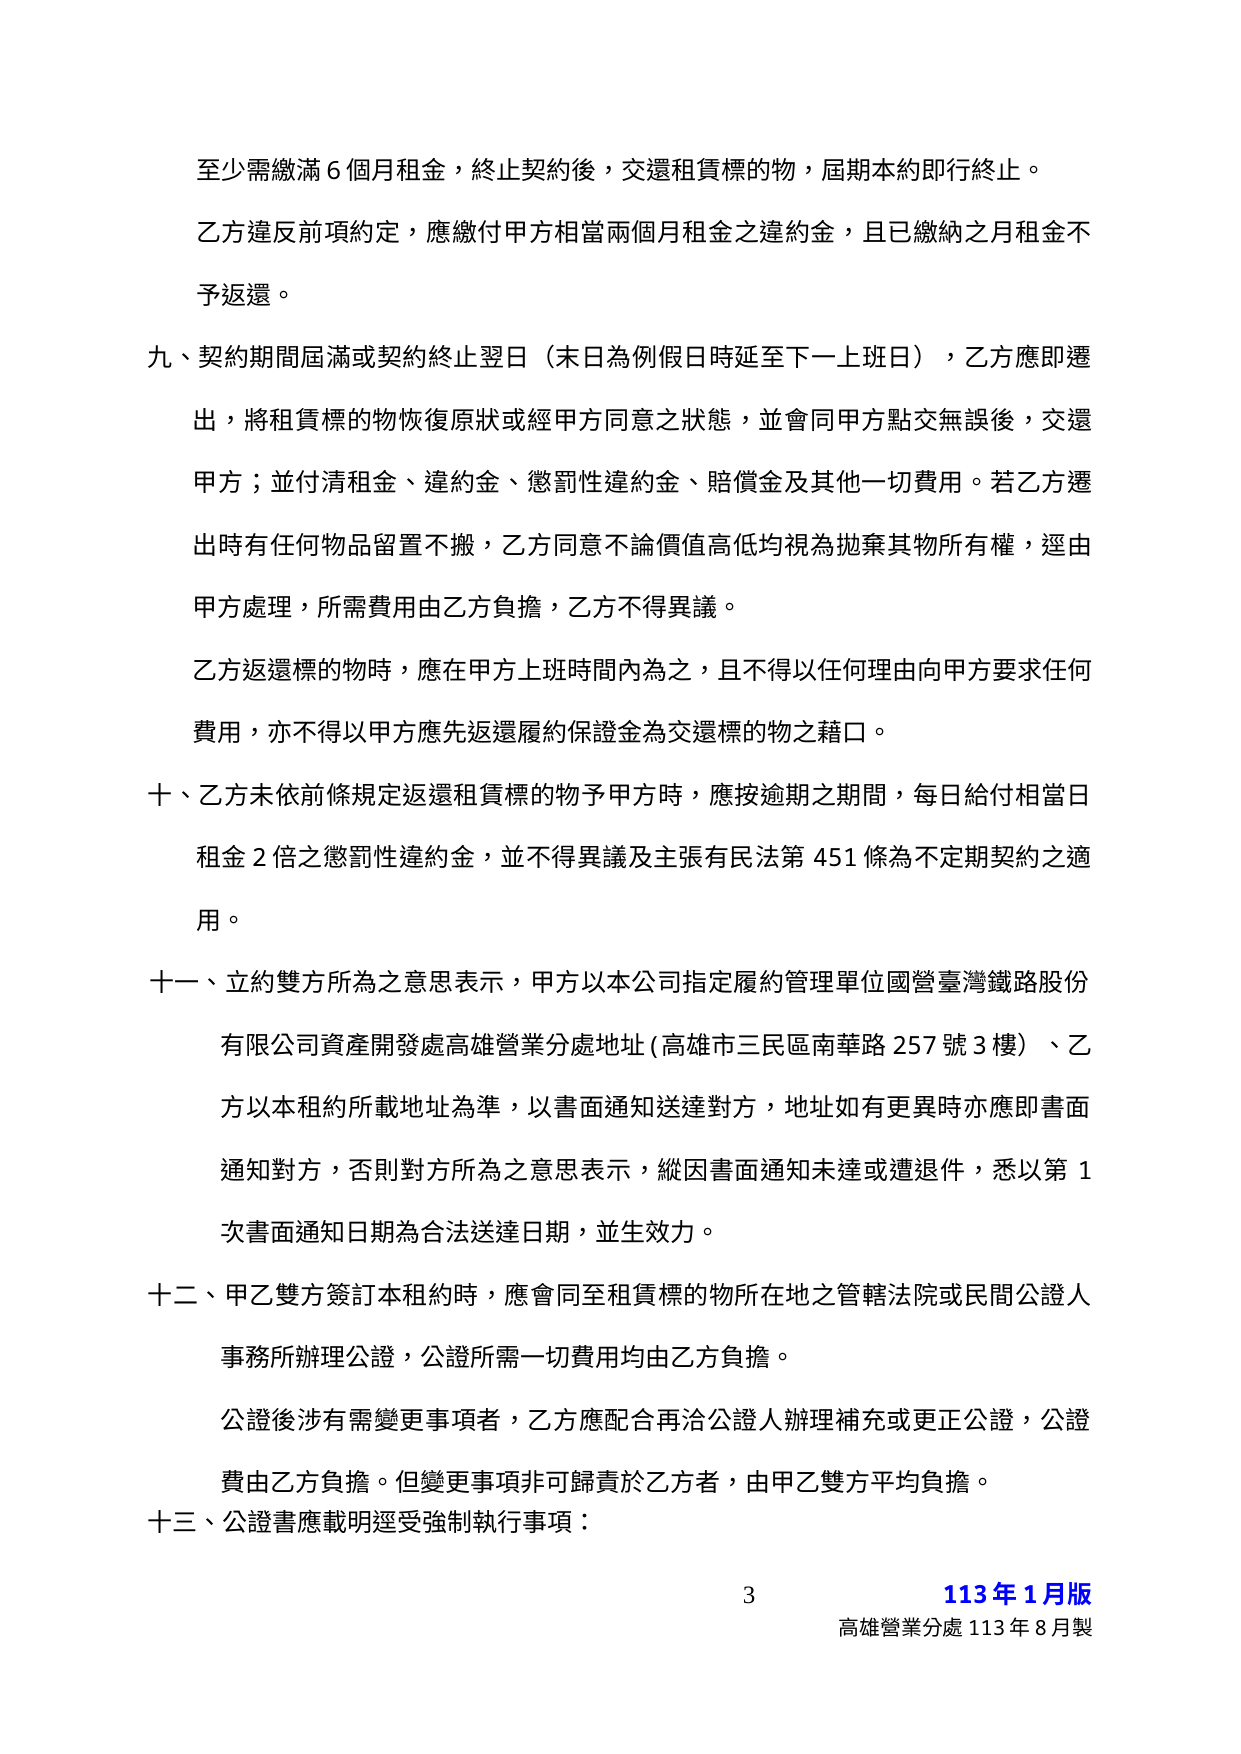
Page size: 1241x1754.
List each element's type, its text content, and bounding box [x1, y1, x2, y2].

text 至少需繳滿6個月租金，終止契約後，交還租賃標的物，屆期本約即行終止。 [148, 127, 1092, 189]
text 十一、立約雙方所為之意思表示，甲方以本公司指定履約管理單位國營臺灣鐵路股份有限公司資產開發處高雄營業分處地址(高雄市三民區南華路257號3樓）、乙方以本租約所載地址為準，以書面通知送達對方，地址如有更異時亦應即書面通知對方，否則對方所為之意思表示，縱因書面通知未達或遭退件，悉以第1次書面通知日期為合法送達日期，並生效力。 [149, 939, 1092, 1252]
text 乙方違反前項約定，應繳付甲方相當兩個月租金之違約金，且已繳納之月租金不予返還。 [196, 189, 1092, 314]
text 乙方返還標的物時，應在甲方上班時間內為之，且不得以任何理由向甲方要求任何費用，亦不得以甲方應先返還履約保證金為交還標的物之藉口。 [192, 627, 1092, 752]
text 公證後涉有需變更事項者，乙方應配合再洽公證人辦理補充或更正公證，公證費由乙方負擔。但變更事項非可歸責於乙方者，由甲乙雙方平均負擔。 [220, 1377, 1092, 1502]
text 九、契約期間屆滿或契約終止翌日（末日為例假日時延至下一上班日），乙方應即遷出，將租賃標的物恢復原狀或經甲方同意之狀態，並會同甲方點交無誤後，交還甲方；並付清租金、違約金、懲罰性違約金、賠償金及其他一切費用。若乙方遷出時有任何物品留置不搬，乙方同意不論價值高低均視為拋棄其物所有權，逕由甲方處理，所需費用由乙方負擔，乙方不得異議。 [148, 314, 1092, 627]
text 十三、公證書應載明逕受強制執行事項： [148, 1502, 1092, 1539]
text 十二、甲乙雙方簽訂本租約時，應會同至租賃標的物所在地之管轄法院或民間公證人事務所辦理公證，公證所需一切費用均由乙方負擔。 [148, 1252, 1092, 1377]
text 十、乙方未依前條規定返還租賃標的物予甲方時，應按逾期之期間，每日給付相當日租金2倍之懲罰性違約金，並不得異議及主張有民法第451條為不定期契約之適用。 [148, 752, 1092, 939]
